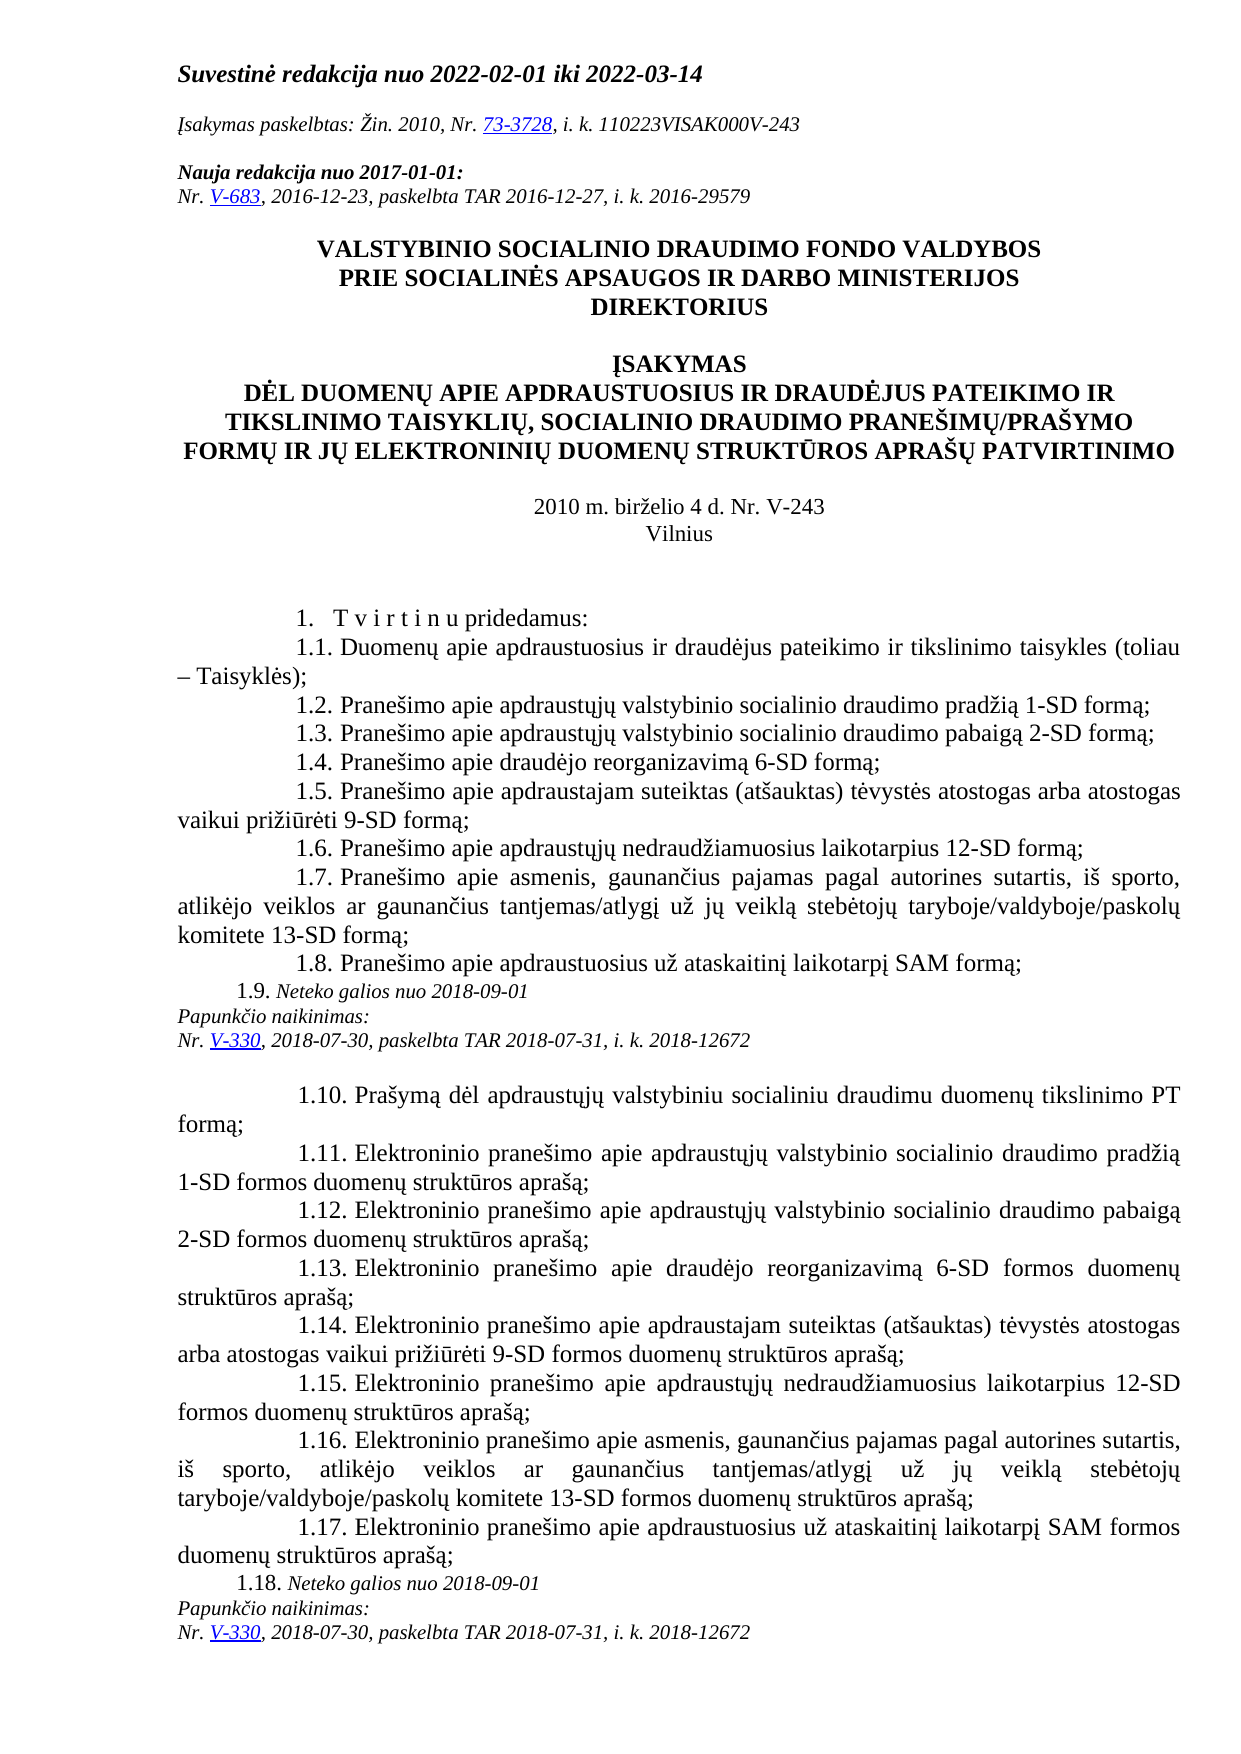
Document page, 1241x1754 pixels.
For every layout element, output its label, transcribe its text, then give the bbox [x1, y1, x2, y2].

text DIREKTORIUS [177, 292, 1181, 321]
text Nr. V-330, 2018-07-30, paskelbta TAR 2018-07-31, i. k. 2018-12672 [177, 1028, 1181, 1052]
text 1.13. Elektroninio pranešimo apie draudėjo reorganizavimą 6-SD formos duomenų struktūros aprašą; [177, 1253, 1181, 1310]
text 1.6. Pranešimo apie apdraustųjų nedraudžiamuosius laikotarpius 12-SD formą; [177, 833, 1181, 862]
text 1.17. Elektroninio pranešimo apie apdraustuosius už ataskaitinį laikotarpį SAM formos duomenų struktūros aprašą; [177, 1512, 1181, 1569]
text Papunkčio naikinimas: [177, 1003, 1181, 1028]
text Papunkčio naikinimas: [177, 1596, 1181, 1619]
text 1.1. Duomenų apie apdraustuosius ir draudėjus pateikimo ir tikslinimo taisykles (toliau – Taisyklės); [177, 632, 1181, 690]
text 1.14. Elektroninio pranešimo apie apdraustajam suteiktas (atšauktas) tėvystės atostogas arba atostogas vaikui prižiūrėti 9-SD formos duomenų struktūros aprašą; [177, 1310, 1181, 1368]
text 1.5. Pranešimo apie apdraustajam suteiktas (atšauktas) tėvystės atostogas arba atostogas vaikui prižiūrėti 9-SD formą; [177, 776, 1181, 833]
text 1.2. Pranešimo apie apdraustųjų valstybinio socialinio draudimo pradžią 1-SD formą; [177, 690, 1181, 718]
text 1.8. Pranešimo apie apdraustuosius už ataskaitinį laikotarpį SAM formą; [177, 948, 1181, 977]
text PRIE SOCIALINĖS APSAUGOS IR DARBO MINISTERIJOS [177, 263, 1181, 292]
text Suvestinė redakcija nuo 2022-02-01 iki 2022-03-14 [177, 59, 1181, 88]
text Vilnius [177, 519, 1181, 546]
text 1.3. Pranešimo apie apdraustųjų valstybinio socialinio draudimo pabaigą 2-SD formą; [177, 718, 1181, 747]
text 1.7. Pranešimo apie asmenis, gaunančius pajamas pagal autorines sutartis, iš sporto, atlikėjo veiklos ar gaunančius tantjemas/atlygį už jų veiklą stebėtojų taryboje/valdyboje/paskolų komitete 13-SD formą; [177, 862, 1181, 948]
text 1.4. Pranešimo apie draudėjo reorganizavimą 6-SD formą; [177, 747, 1181, 776]
text ĮSAKYMAS [177, 349, 1181, 378]
text 2010 m. birželio 4 d. Nr. V-243 [177, 493, 1181, 519]
text Nr. V-683, 2016-12-23, paskelbta TAR 2016-12-27, i. k. 2016-29579 [177, 184, 1181, 208]
text 1.11. Elektroninio pranešimo apie apdraustųjų valstybinio socialinio draudimo pradžią 1-SD formos duomenų struktūros aprašą; [177, 1138, 1181, 1195]
text 1.15. Elektroninio pranešimo apie apdraustųjų nedraudžiamuosius laikotarpius 12-SD formos duomenų struktūros aprašą; [177, 1368, 1181, 1425]
text Įsakymas paskelbtas: Žin. 2010, Nr. 73-3728, i. k. 110223VISAK000V-243 [177, 112, 1181, 136]
text 1.12. Elektroninio pranešimo apie apdraustųjų valstybinio socialinio draudimo pabaigą 2-SD formos duomenų struktūros aprašą; [177, 1195, 1181, 1253]
text VALSTYBINIO SOCIALINIO DRAUDIMO FONDO VALDYBOS [177, 234, 1181, 263]
text Nr. V-330, 2018-07-30, paskelbta TAR 2018-07-31, i. k. 2018-12672 [177, 1619, 1181, 1644]
text 1.9. Neteko galios nuo 2018-09-01 [177, 977, 1181, 1003]
text Nauja redakcija nuo 2017-01-01: [177, 160, 1181, 184]
text 1. T v i r t i n u pridedamus: [295, 603, 1181, 632]
text 1.16. Elektroninio pranešimo apie asmenis, gaunančius pajamas pagal autorines sutartis, iš sporto, atlikėjo veiklos ar gaunančius tantjemas/atlygį už jų veiklą stebėtojų taryboje/valdyboje/paskolų komitete 13-SD formos duomenų struktūros aprašą; [177, 1425, 1181, 1512]
text 1.10. Prašymą dėl apdraustųjų valstybiniu socialiniu draudimu duomenų tikslinimo PT formą; [177, 1080, 1181, 1138]
text 1.18. Neteko galios nuo 2018-09-01 [177, 1569, 1181, 1596]
text DĖL Duomenų apie apdraustuosius ir draudėjus pateikimo ir tikslinimo taisyklių, socialinio draudimo pranešimų/prašymo formų ir jų elektroninių duomenų struktūros aprašų patvirtinimo [177, 378, 1181, 464]
